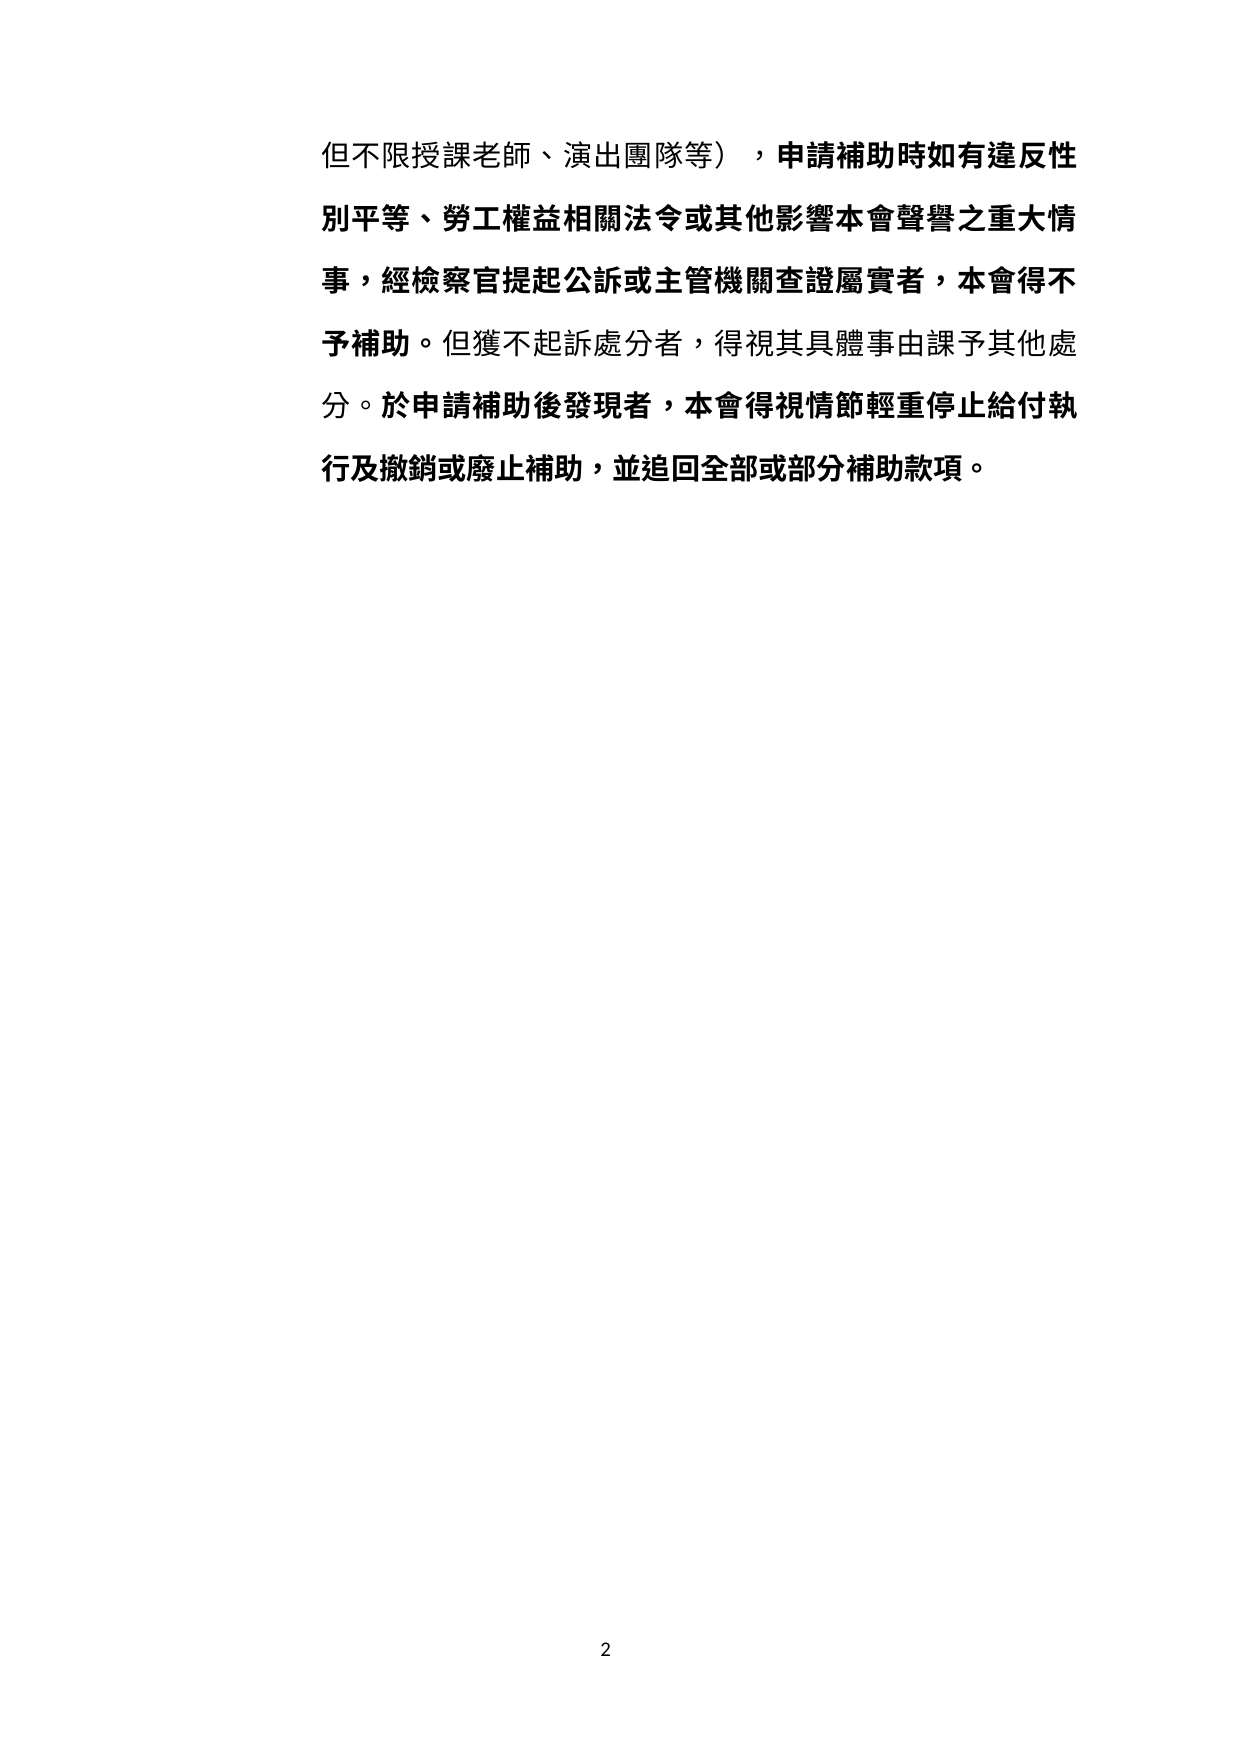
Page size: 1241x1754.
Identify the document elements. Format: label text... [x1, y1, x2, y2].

text 但不限授課老師、演出團隊等），申請補助時如有違反性別平等、勞工權益相關法令或其他影響本會聲譽之重大情事，經檢察官提起公訴或主管機關查證屬實者，本會得不予補助。但獲不起訴處分者，得視其具體事由課予其他處分。於申請補助後發現者，本會得視情節輕重停止給付執行及撤銷或廢止補助，並追回全部或部分補助款項。 [321, 112, 1078, 487]
